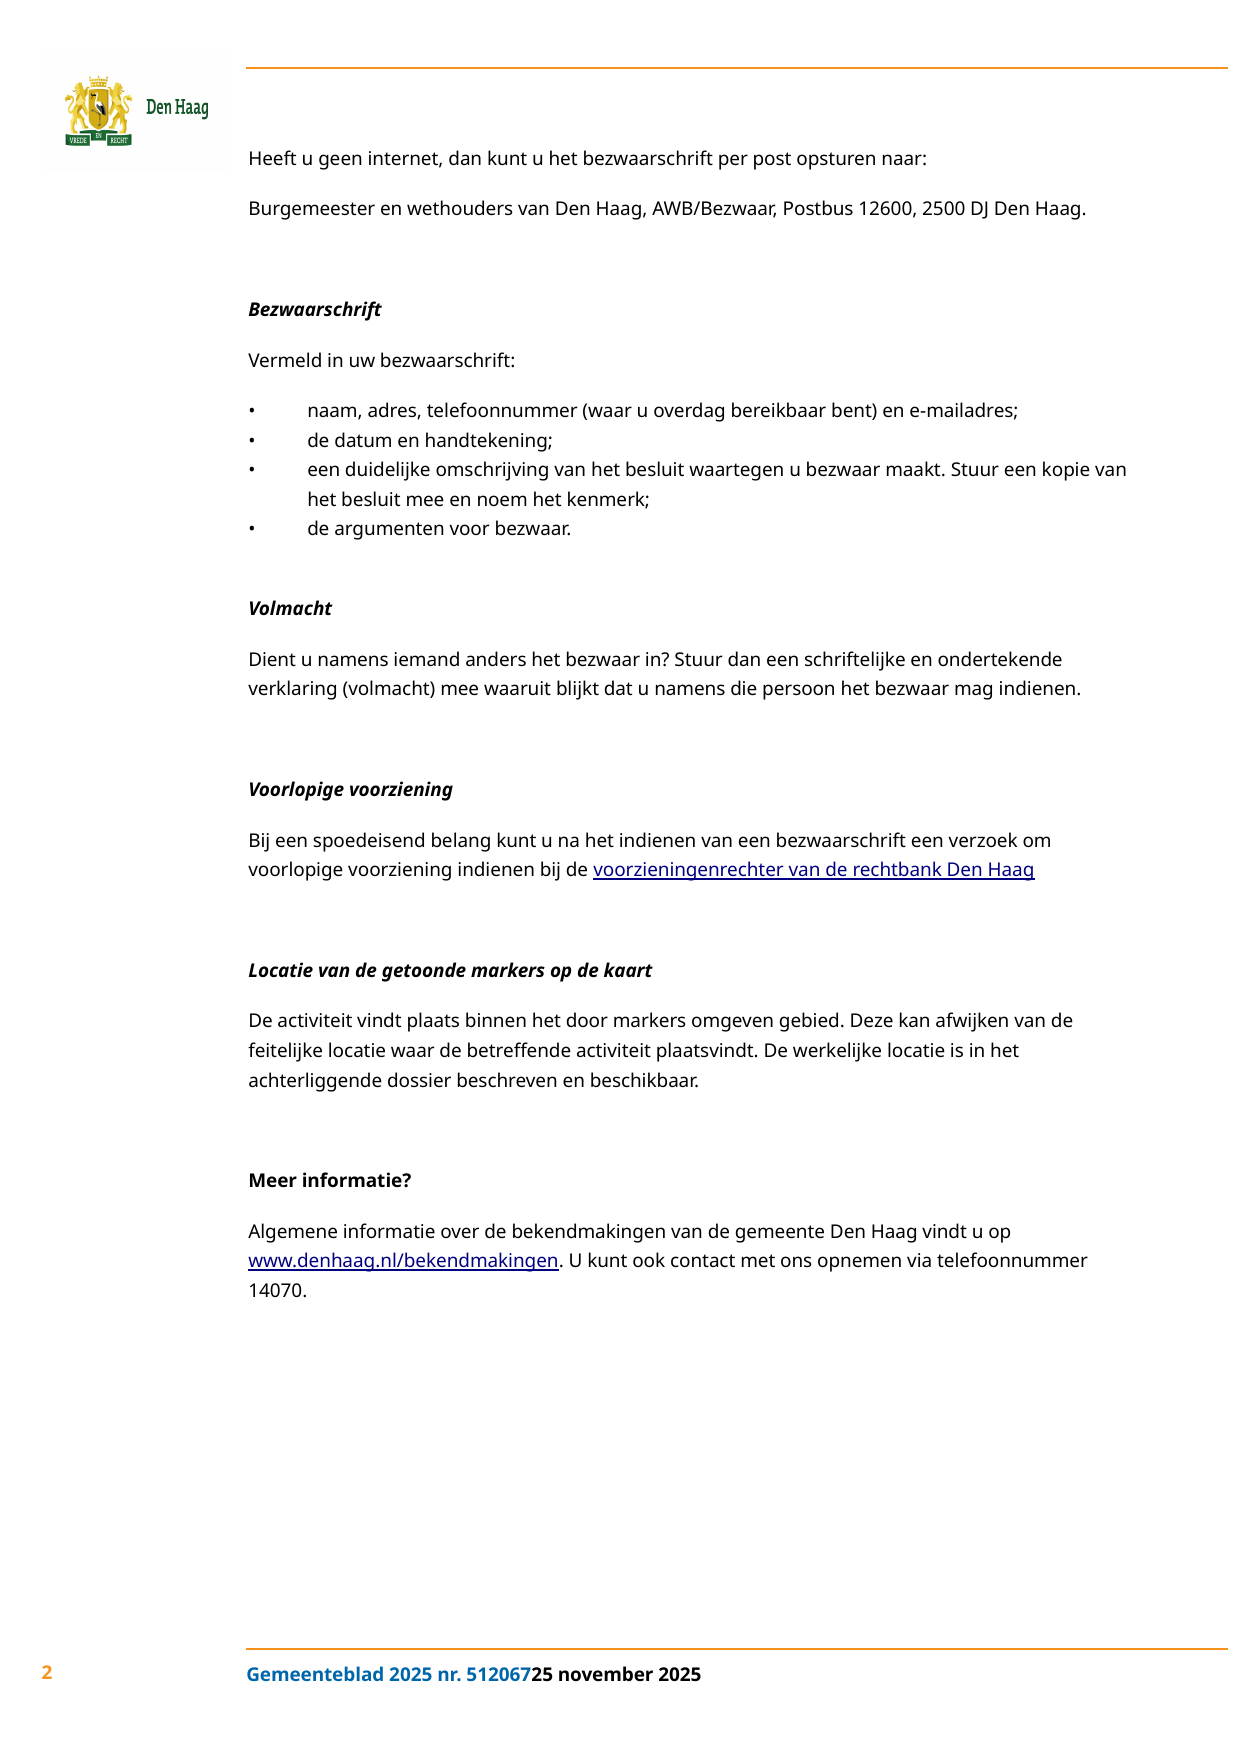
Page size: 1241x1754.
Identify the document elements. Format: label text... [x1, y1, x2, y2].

list een duidelijke omschrijving van het besluit waartegen u bezwaar maakt. Stuur een kopie van het besluit mee en noem het kenmerk; [248, 456, 1152, 512]
text Heeft u geen internet, dan kunt u het bezwaarschrift per post opsturen naar: [248, 145, 1152, 171]
text Bezwaarschrift [248, 296, 1152, 322]
text Bij een spoedeisend belang kunt u na het indienen van een bezwaarschrift een verzoek om voorlopige voorziening indienen bij de voorzieningenrechter van de rechtbank Den Haag [248, 827, 1152, 882]
text Vermeld in uw bezwaarschrift: [248, 347, 1152, 373]
picture [41, 47, 231, 172]
text Volmacht [248, 596, 1152, 621]
text Burgemeester en wethouders van Den Haag, AWB/Bezwaar, Postbus 12600, 2500 DJ Den Haag. [248, 196, 1152, 221]
list naam, adres, telefoonnummer (waar u overdag bereikbaar bent) en e-mailadres; [248, 397, 1152, 423]
list de datum en handtekening; [248, 427, 1152, 453]
text Dient u namens iemand anders het bezwaar in? Stuur dan een schriftelijke en ondertekende verklaring (volmacht) mee waaruit blijkt dat u namens die persoon het bezwaar mag indienen. [248, 646, 1152, 701]
list de argumenten voor bezwaar. [248, 516, 1152, 541]
text Voorlopige voorziening [248, 776, 1152, 802]
text Meer informatie? [248, 1168, 1152, 1193]
text De activiteit vindt plaats binnen het door markers omgeven gebied. Deze kan afwijken van de feitelijke locatie waar de betreffende activiteit plaatsvindt. De werkelijke locatie is in het achterliggende dossier beschreven en beschikbaar. [248, 1008, 1152, 1093]
text Locatie van de getoonde markers op de kaart [248, 957, 1152, 983]
text Algemene informatie over de bekendmakingen van de gemeente Den Haag vindt u op www.denhaag.nl/bekendmakingen. U kunt ook contact met ons opnemen via telefoonnummer 14070. [248, 1218, 1152, 1303]
